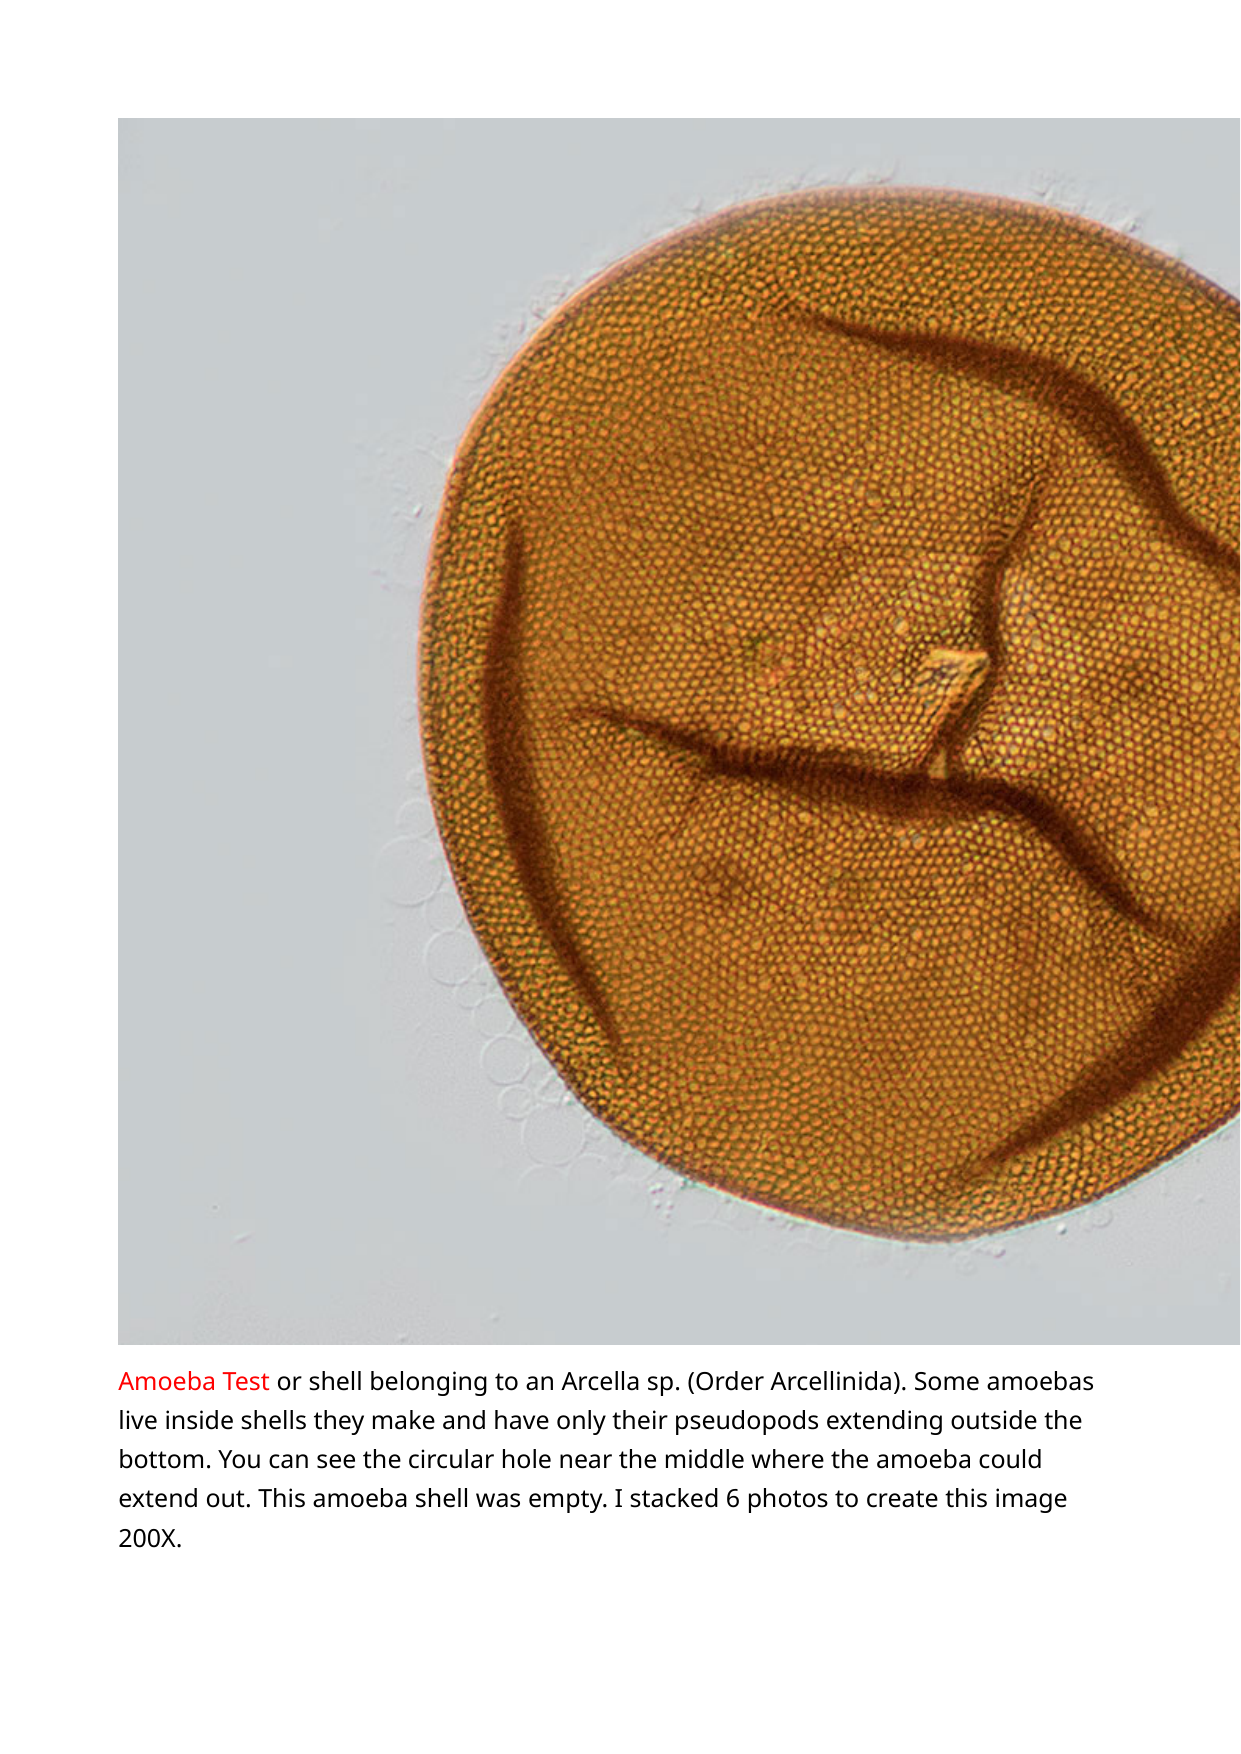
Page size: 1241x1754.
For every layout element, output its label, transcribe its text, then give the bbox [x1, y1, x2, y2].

picture [118, 118, 1241, 1345]
text Amoeba Test or shell belonging to an Arcella sp. (Order Arcellinida). Some amoebas live inside shells they make and have only their pseudopods extending outside the bottom. You can see the circular hole near the middle where the amoeba could extend out. This amoeba shell was empty. I stacked 6 photos to create this image 200X. [118, 1363, 1122, 1554]
